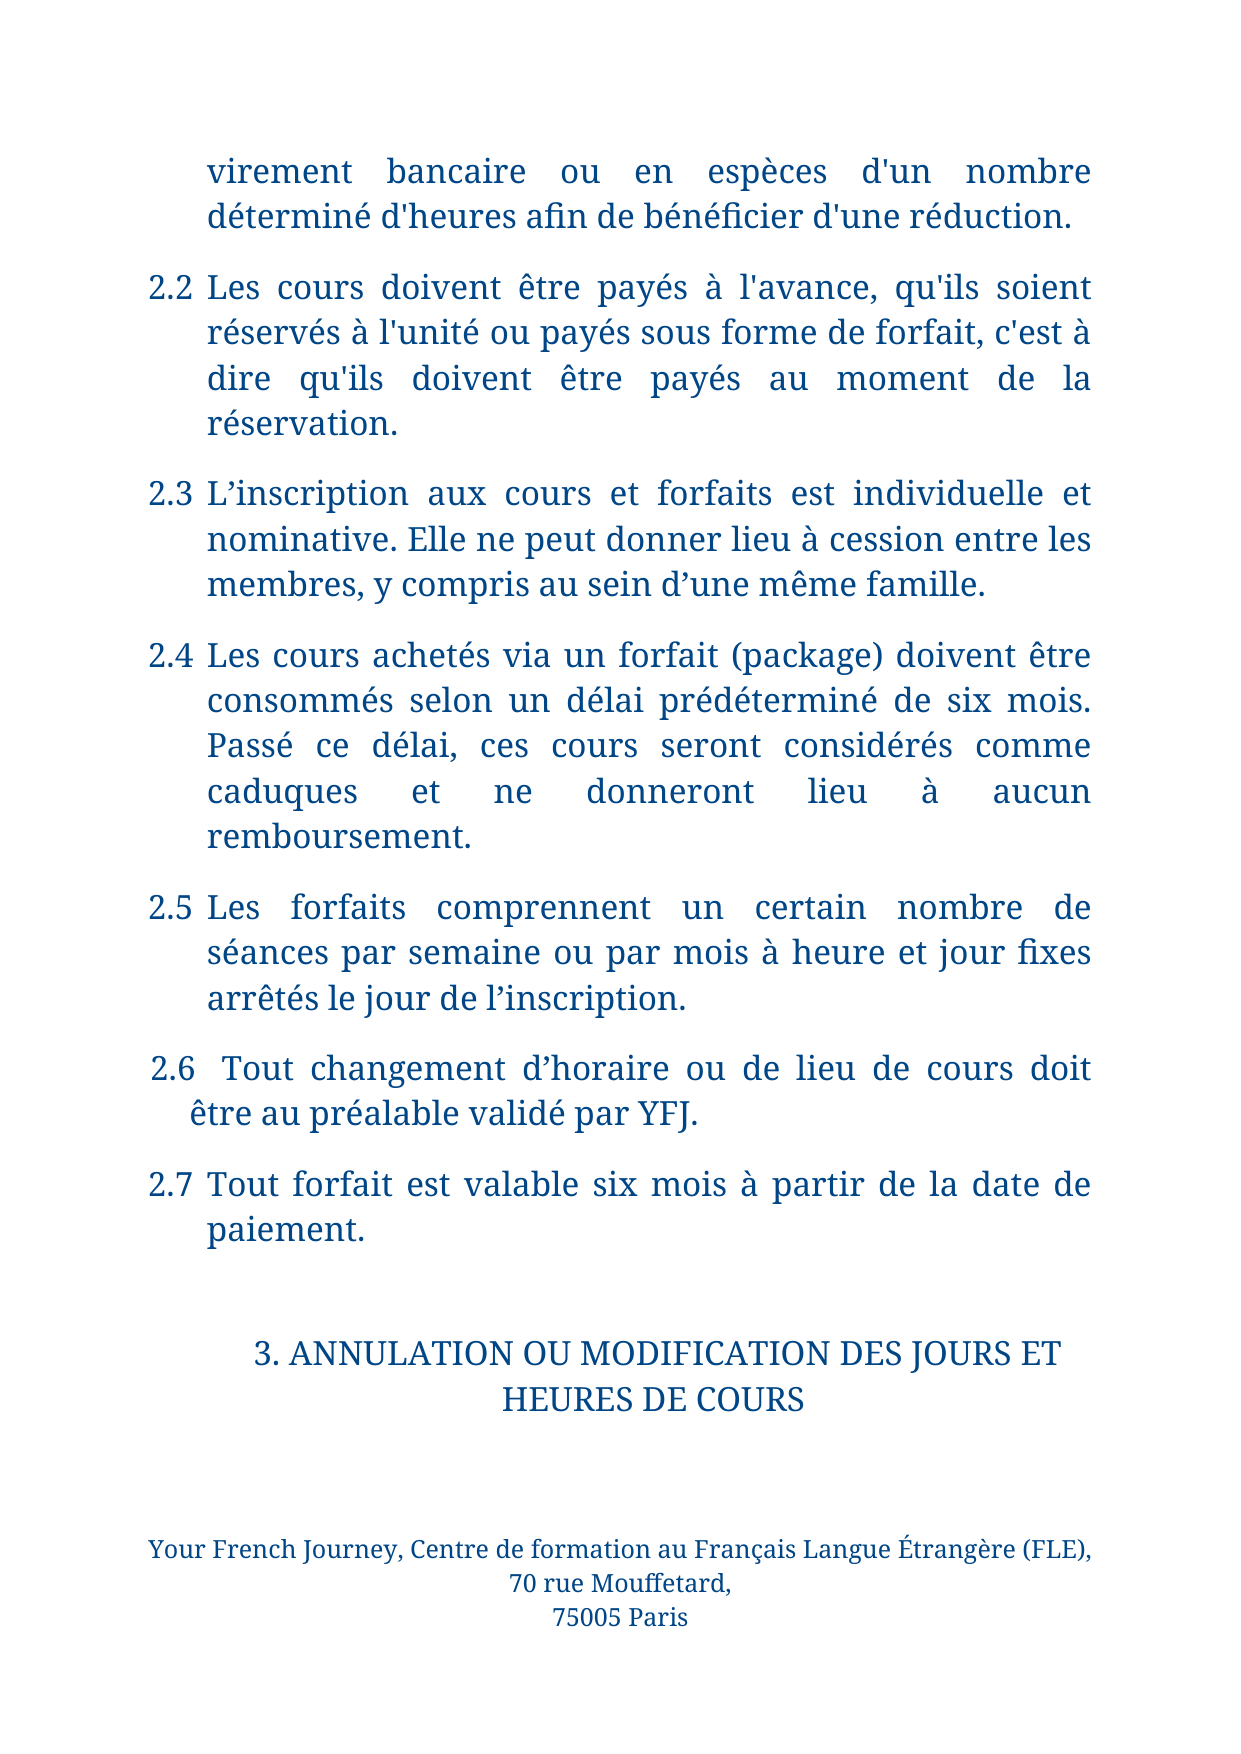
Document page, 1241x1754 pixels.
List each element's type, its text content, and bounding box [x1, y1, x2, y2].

list Tout changement d’horaire ou de lieu de cours doit être au préalable validé par YFJ. [150, 1045, 1093, 1136]
list Tout forfait est valable six mois à partir de la date de paiement. [148, 1161, 1093, 1251]
list L’inscription aux cours et forfaits est individuelle et nominative. Elle ne peut donner lieu à cession entre les membres, y compris au sein d’une même famille. [148, 470, 1093, 606]
list Les cours achetés via un forfait (package) doivent être consommés selon un délai prédéterminé de six mois. Passé ce délai, ces cours seront considérés comme caduques et ne donneront lieu à aucun remboursement. [148, 631, 1093, 858]
list Les cours doivent être payés à l'avance, qu'ils soient réservés à l'unité ou payés sous forme de forfait, c'est à dire qu'ils doivent être payés au moment de la réservation. [148, 263, 1093, 445]
text 3. ANNULATION OU MODIFICATION DES JOURS ET HEURES DE COURS [223, 1330, 1093, 1421]
list Les forfaits comprennent un certain nombre de séances par semaine ou par mois à heure et jour fixes arrêtés le jour de l’inscription. [148, 883, 1093, 1020]
list virement bancaire ou en espèces d'un nombre déterminé d'heures afin de bénéficier d'une réduction. [148, 148, 1093, 238]
